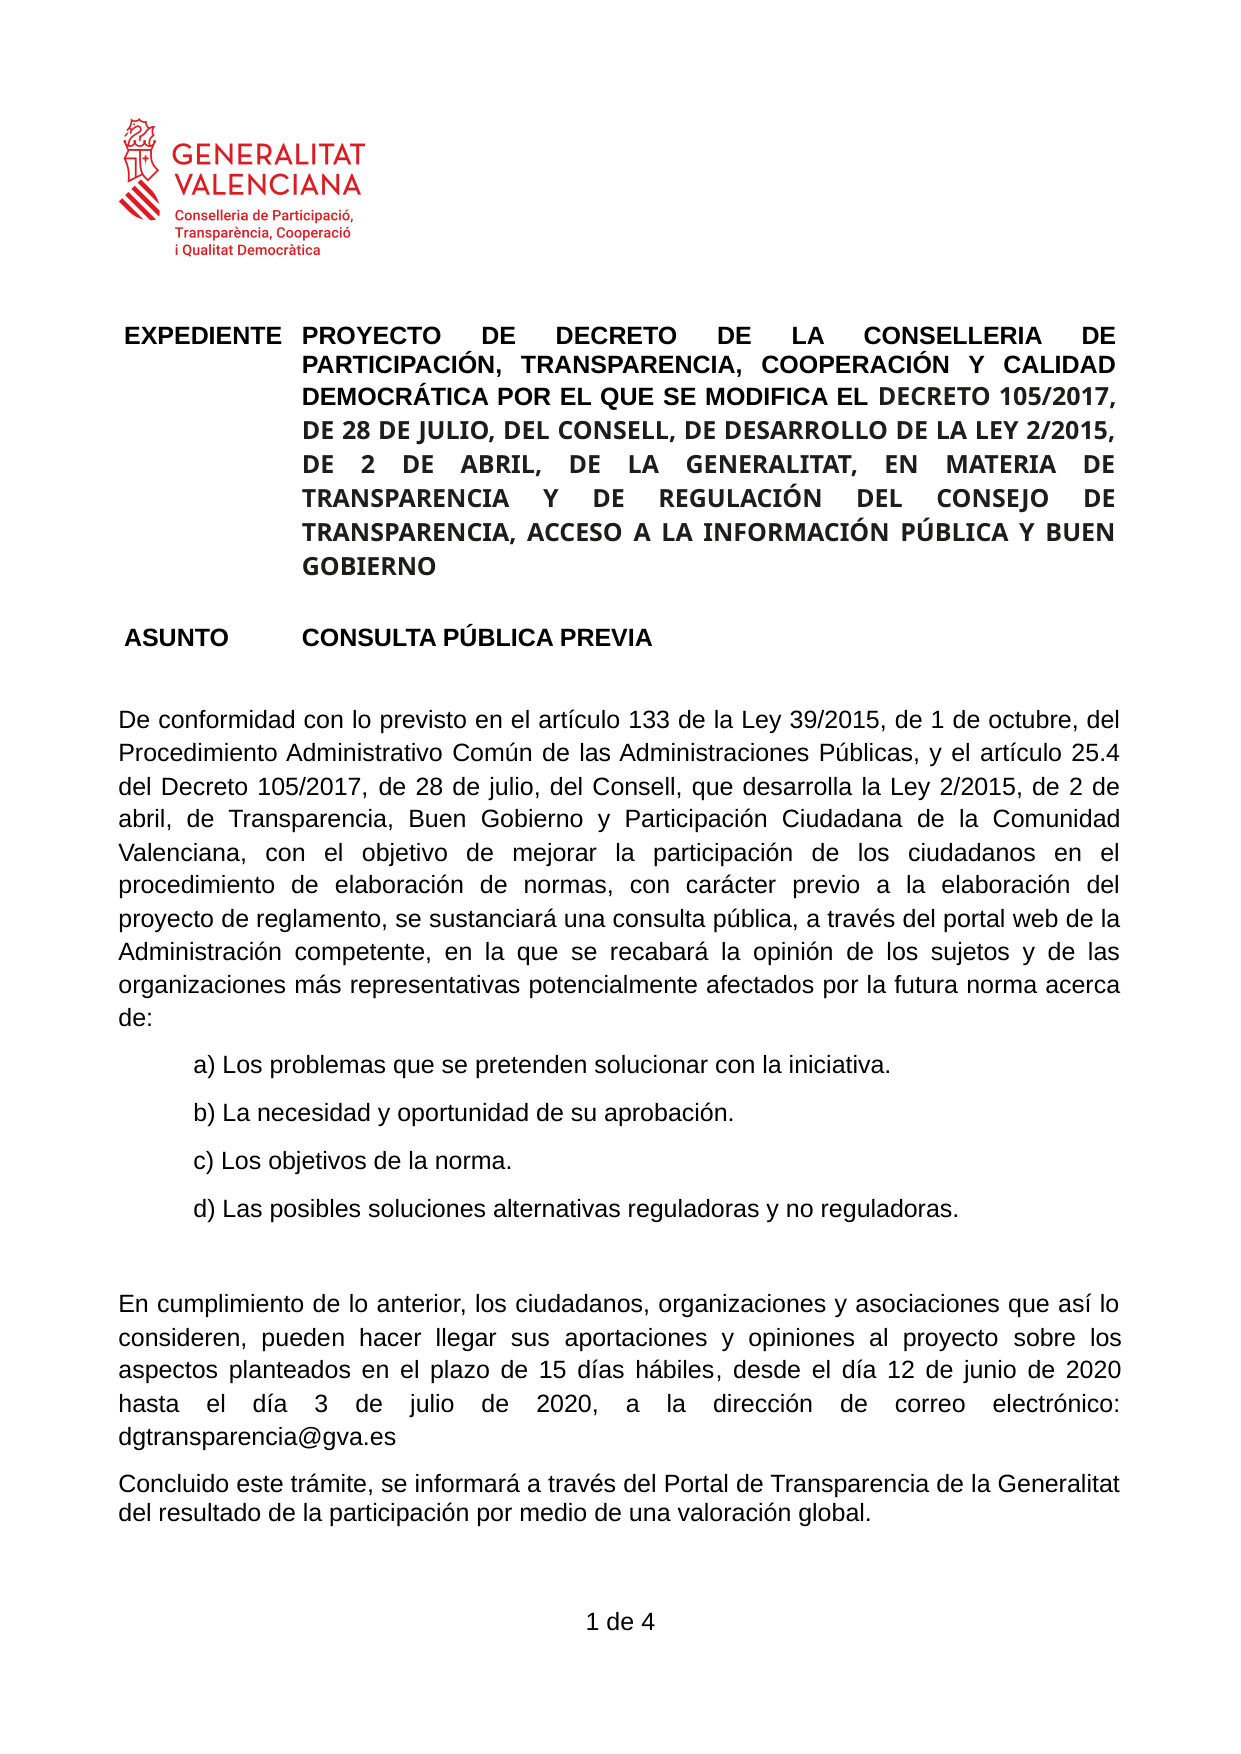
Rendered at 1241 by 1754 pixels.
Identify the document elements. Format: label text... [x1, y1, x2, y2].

picture [118, 118, 365, 257]
text En cumplimiento de lo anterior, los ciudadanos, organizaciones y asociaciones que así lo consideren, pueden hacer llegar sus aportaciones y opiniones al proyecto sobre los aspectos planteados en el plazo de 15 días hábiles, desde el día 12 de junio de 2020 hasta el día 3 de julio de 2020, a la dirección de correo electrónico: dgtransparencia@gva.es [118, 1289, 1122, 1450]
text a) Los problemas que se pretenden solucionar con la iniciativa. [193, 1050, 1122, 1079]
table_header PROYECTO DE DECRETO DE LA CONSELLERIA DE PARTICIPACIÓN, TRANSPARENCIA, COOPERACIÓN Y CALIDAD DEMOCRÁTICA POR EL QUE SE MODIFICA EL DECRETO 105/2017, DE 28 DE JULIO, DEL CONSELL, DE DESARROLLO DE LA LEY 2/2015, DE 2 DE ABRIL, DE LA GENERALITAT, EN MATERIA DE TRANSPARENCIA Y DE REGULACIÓN DEL CONSEJO DE TRANSPARENCIA, ACCESO A LA INFORMACIÓN PÚBLICA Y BUEN GOBIERNO [290, 315, 1122, 617]
text d) Las posibles soluciones alternativas reguladoras y no reguladoras. [193, 1194, 1122, 1223]
text De conformidad con lo previsto en el artículo 133 de la Ley 39/2015, de 1 de octubre, del Procedimiento Administrativo Común de las Administraciones Públicas, y el artículo 25.4 del Decreto 105/2017, de 28 de julio, del Consell, que desarrolla la Ley 2/2015, de 2 de abril, de Transparencia, Buen Gobierno y Participación Ciudadana de la Comunidad Valenciana, con el objetivo de mejorar la participación de los ciudadanos en el procedimiento de elaboración de normas, con carácter previo a la elaboración del proyecto de reglamento, se sustanciará una consulta pública, a través del portal web de la Administración competente, en la que se recabará la opinión de los sujetos y de las organizaciones más representativas potencialmente afectados por la futura norma acerca de: [118, 705, 1122, 1031]
table_cell CONSULTA PÚBLICA PREVIA [290, 618, 1122, 658]
text b) La necesidad y oportunidad de su aprobación. [193, 1098, 1122, 1127]
table_header EXPEDIENTE [118, 315, 290, 617]
text Concluido este trámite, se informará a través del Portal de Transparencia de la Generalitat del resultado de la participación por medio de una valoración global. [118, 1469, 1122, 1527]
text c) Los objetivos de la norma. [193, 1146, 1122, 1175]
table_cell ASUNTO [118, 618, 290, 658]
